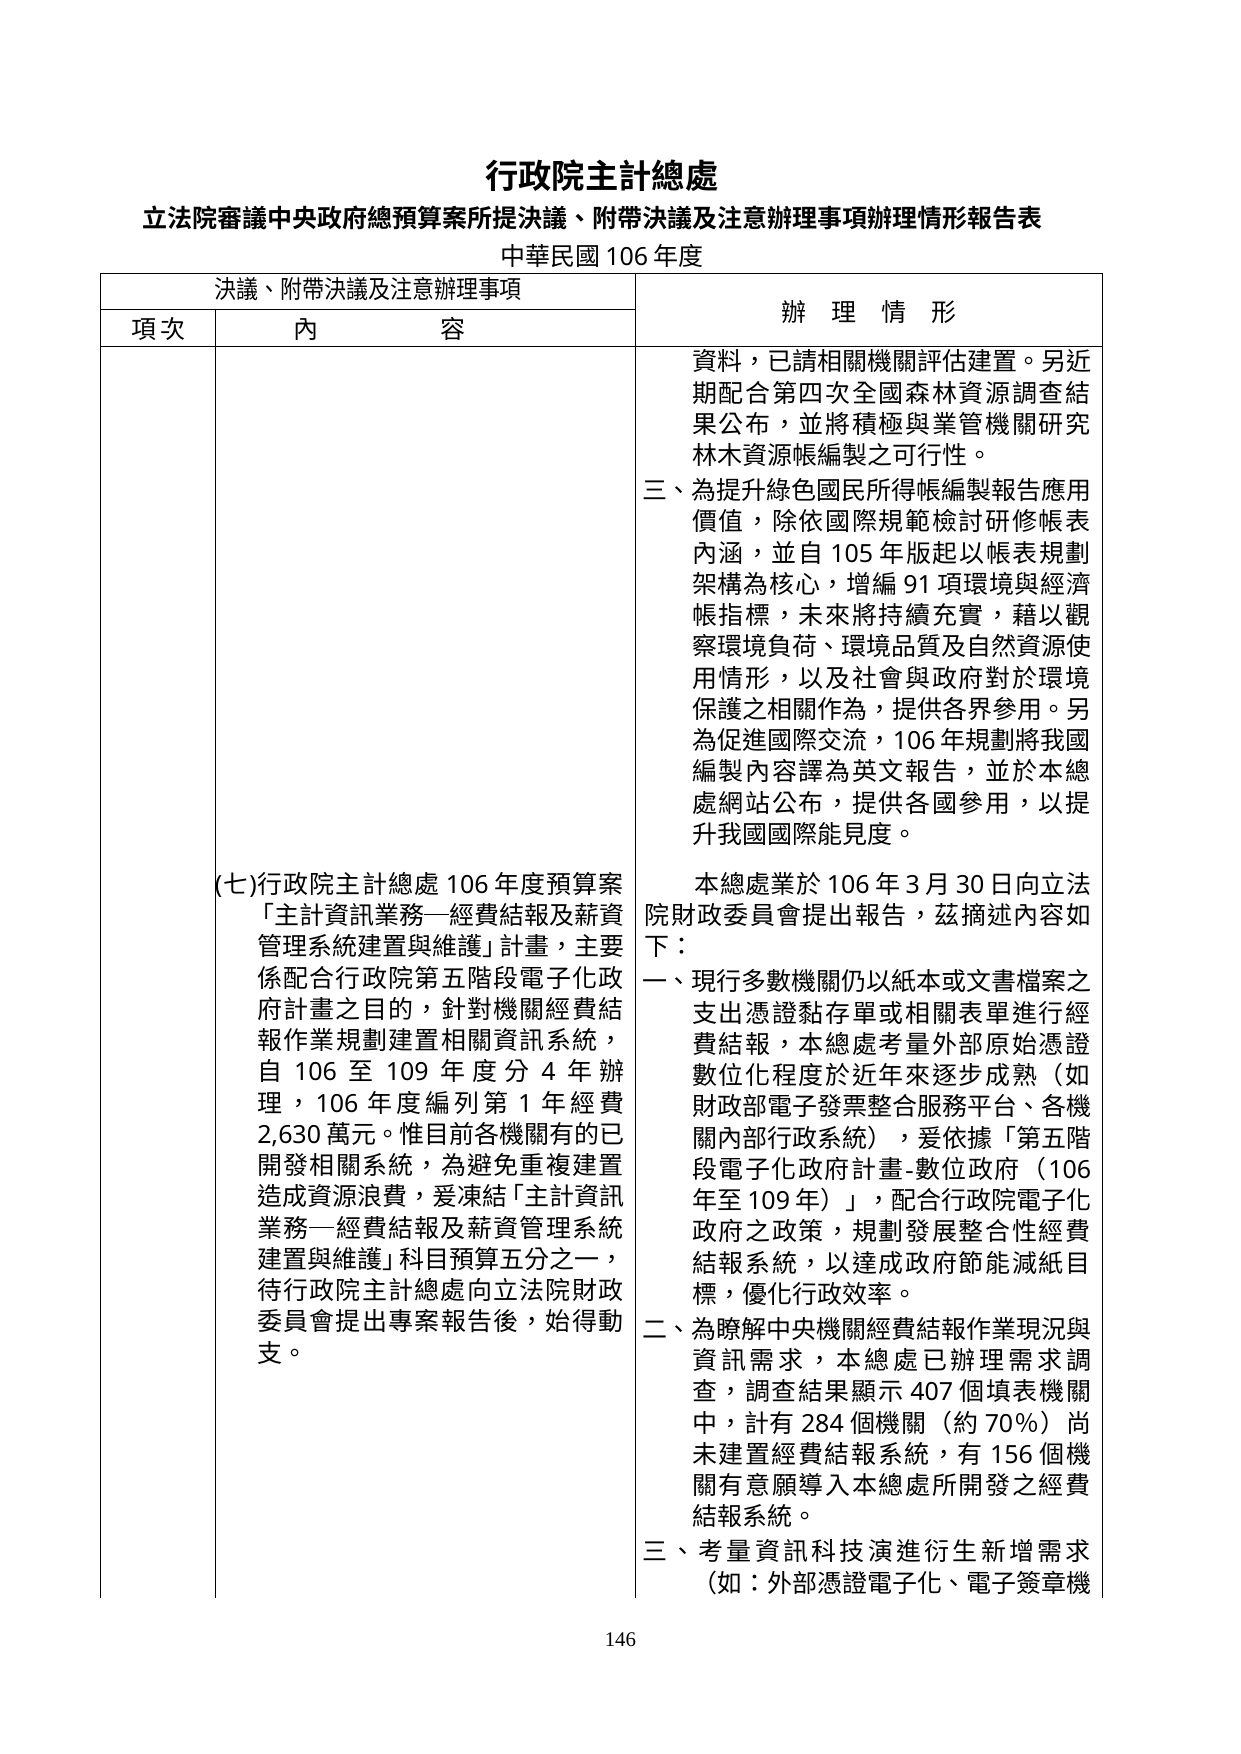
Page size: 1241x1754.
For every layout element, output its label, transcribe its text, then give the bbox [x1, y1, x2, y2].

table_header 行政院主計總處 立法院審議中央政府總預算案所提決議、附帶決議及注意辦理事項辦理情形報告表 中華民國106年度 [101, 150, 1102, 273]
table_cell (七)行政院主計總處106年度預算案「主計資訊業務─經費結報及薪資管理系統建置與維護」計畫，主要係配合行政院第五階段電子化政府計畫之目的，針對機關經費結報作業規劃建置相關資訊系統，自106至109年度分4年辦理，106年度編列第1年經費2,630萬元。惟目前各機關有的已開發相關系統，為避免重複建置造成資源浪費，爰凍結「主計資訊業務─經費結報及薪資管理系統建置與維護」科目預算五分之一，待行政院主計總處向立法院財政委員會提出專案報告後，始得動支。 [216, 868, 635, 1598]
table_cell 內 容 [216, 310, 635, 346]
table_cell [101, 347, 215, 868]
table_cell 項次 [101, 310, 215, 346]
table_cell 辦理情形 [636, 274, 1102, 346]
table_cell 資料，已請相關機關評估建置。另近期配合第四次全國森林資源調查結果公布，並將積極與業管機關研究林木資源帳編製之可行性。 三、為提升綠色國民所得帳編製報告應用價值，除依國際規範檢討研修帳表內涵，並自105年版起以帳表規劃架構為核心，增編91項環境與經濟帳指標，未來將持續充實，藉以觀察環境負荷、環境品質及自然資源使用情形，以及社會與政府對於環境保護之相關作為，提供各界參用。另為促進國際交流，106年規劃將我國編製內容譯為英文報告，並於本總處網站公布，提供各國參用，以提升我國國際能見度。 [636, 347, 1102, 868]
table_cell 決議、附帶決議及注意辦理事項 [101, 274, 635, 308]
table_cell [216, 347, 635, 868]
table_cell [101, 868, 215, 1598]
table_cell 本總處業於106年3月30日向立法院財政委員會提出報告，茲摘述內容如下： 一、現行多數機關仍以紙本或文書檔案之支出憑證黏存單或相關表單進行經費結報，本總處考量外部原始憑證數位化程度於近年來逐步成熟（如財政部電子發票整合服務平台、各機關內部行政系統），爰依據「第五階段電子化政府計畫-數位政府（106年至109年）」，配合行政院電子化政府之政策，規劃發展整合性經費結報系統，以達成政府節能減紙目標，優化行政效率。 二、為瞭解中央機關經費結報作業現況與資訊需求，本總處已辦理需求調查，調查結果顯示407個填表機關中，計有284個機關（約70％）尚未建置經費結報系統，有156個機關有意願導入本總處所開發之經費結報系統。 三、考量資訊科技演進衍生新增需求（如：外部憑證電子化、電子簽章機 [636, 868, 1102, 1598]
